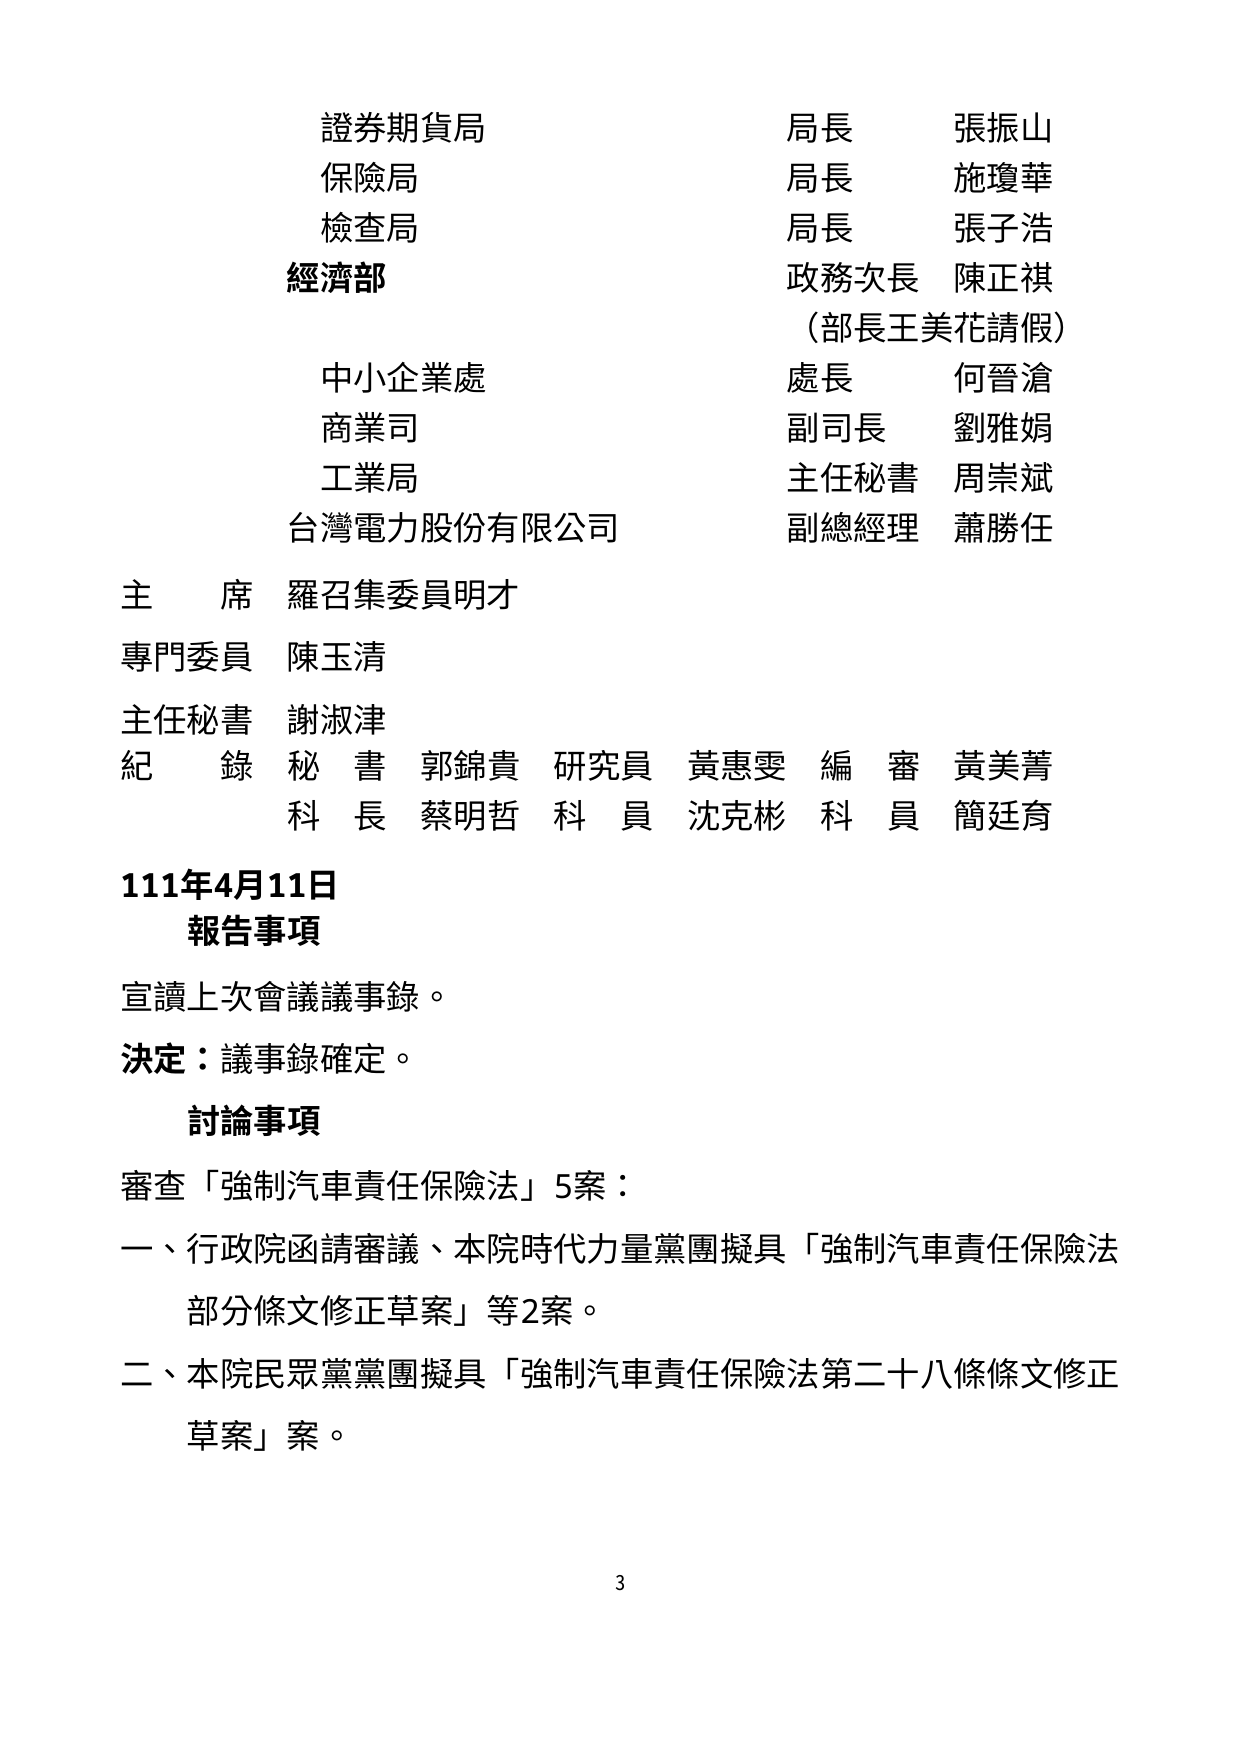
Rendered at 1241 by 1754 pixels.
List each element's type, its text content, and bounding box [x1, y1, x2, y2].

text 工業局 主任秘書 周崇斌 [120, 451, 1120, 501]
text 紀 錄 秘 書 郭錦貴 研究員 黃惠雯 編 審 黃美菁 [120, 738, 1120, 788]
text 主任秘書 謝淑津 [120, 676, 1120, 738]
text 商業司 副司長 劉雅娟 [120, 401, 1120, 451]
text 專門委員 陳玉清 [120, 613, 1120, 676]
text 111年4月11日 [120, 857, 1120, 907]
text 台灣電力股份有限公司 副總經理 蕭勝任 [120, 501, 1120, 551]
text 證券期貨局 局長 張振山 [120, 101, 1120, 151]
text 主 席 羅召集委員明才 [120, 551, 1120, 613]
text （部長王美花請假） [120, 301, 1120, 351]
text 一、行政院函請審議、本院時代力量黨團擬具「強制汽車責任保險法部分條文修正草案」等2案。 [120, 1205, 1120, 1330]
text 決定：議事錄確定。 [120, 1015, 1120, 1078]
text 宣讀上次會議議事錄。 [120, 953, 1120, 1015]
text 保險局 局長 施瓊華 [120, 151, 1120, 201]
text 審查「強制汽車責任保險法」5案： [120, 1142, 1120, 1205]
text 科 長 蔡明哲 科 員 沈克彬 科 員 簡廷育 [120, 788, 1120, 838]
text 討論事項 [187, 1097, 1120, 1142]
text 經濟部 政務次長 陳正祺 [120, 251, 1120, 301]
text 檢查局 局長 張子浩 [120, 201, 1120, 251]
text 報告事項 [187, 907, 1120, 953]
text 中小企業處 處長 何晉滄 [120, 351, 1120, 401]
text 二、本院民眾黨黨團擬具「強制汽車責任保險法第二十八條條文修正草案」案。 [120, 1330, 1120, 1455]
